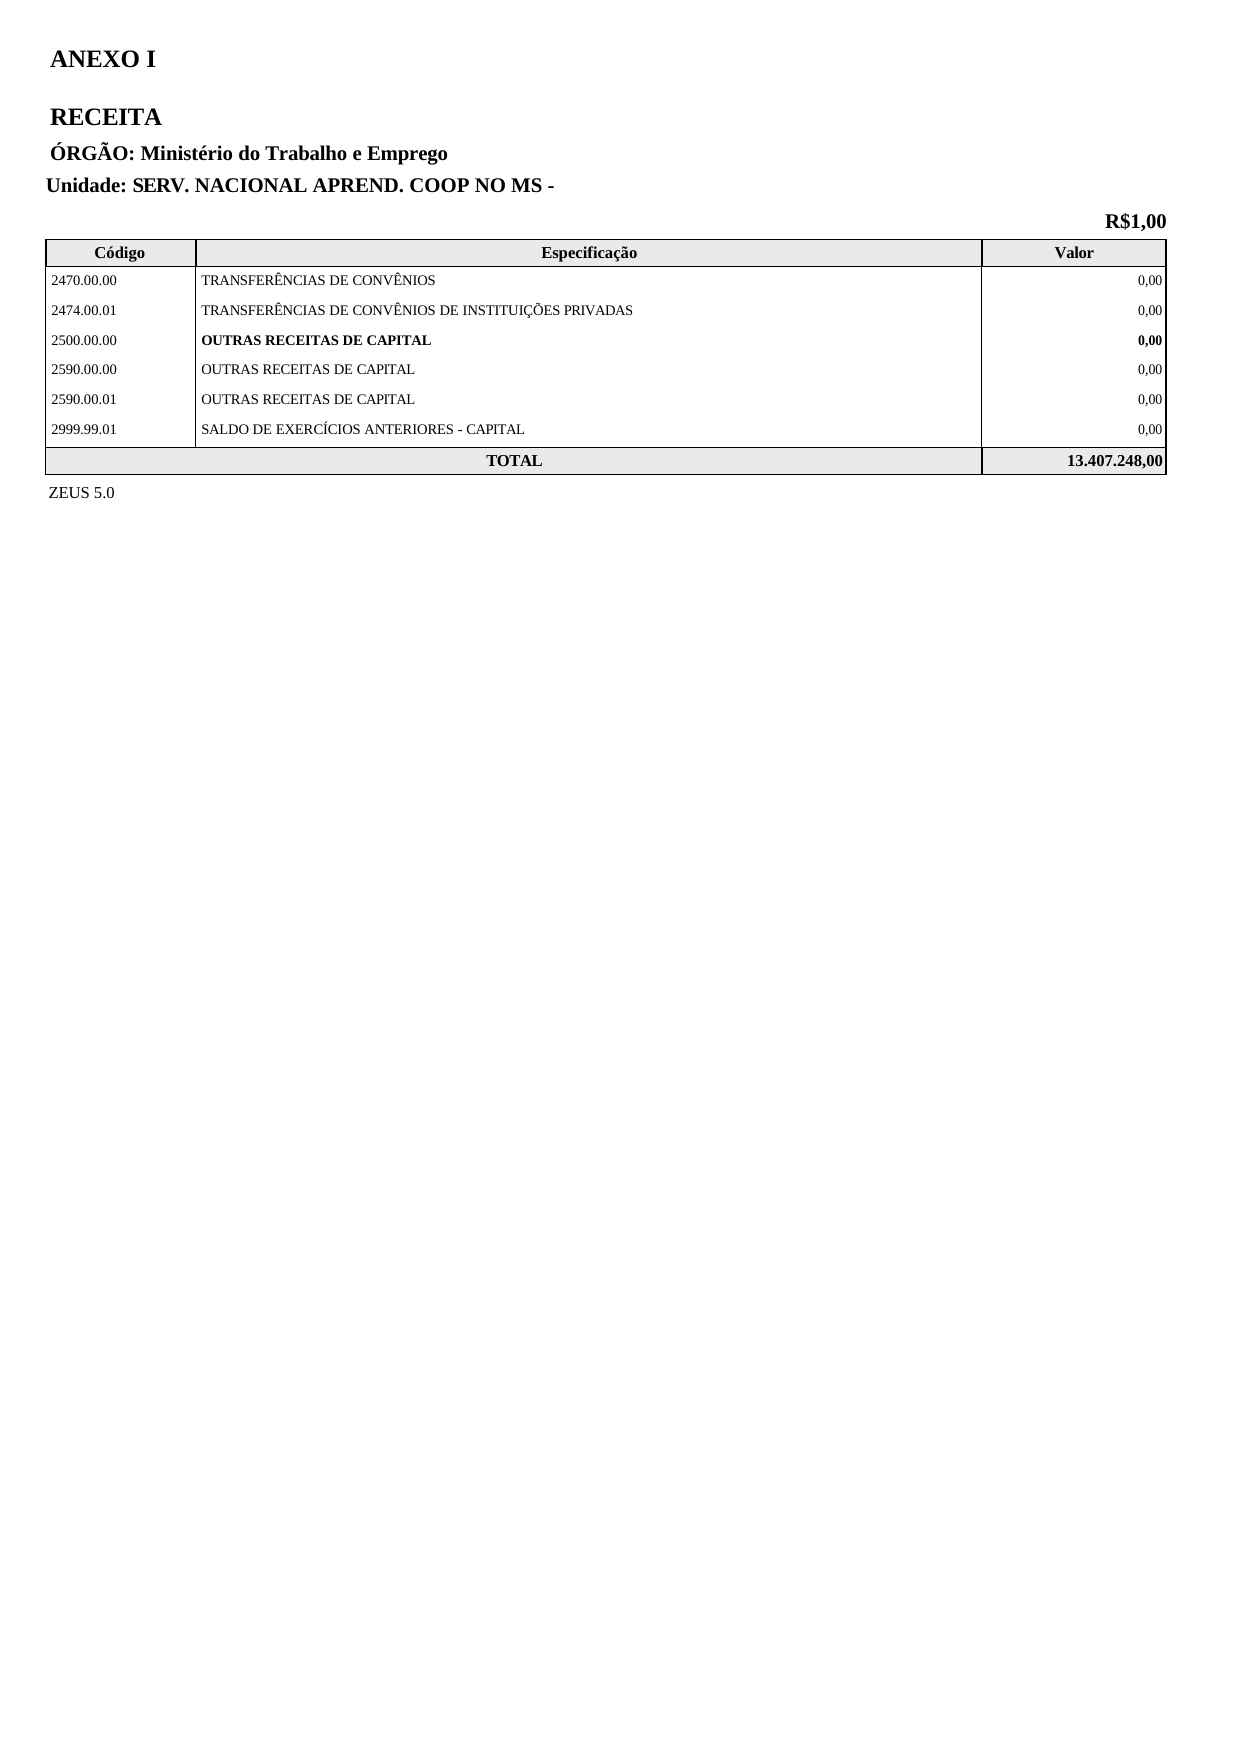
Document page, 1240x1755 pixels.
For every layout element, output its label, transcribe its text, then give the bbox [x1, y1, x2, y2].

table_cell 0,00 [982, 296, 1165, 326]
table_cell 0,00 [982, 326, 1165, 356]
table_cell 2474.00.01 [46, 296, 195, 326]
table_cell 2999.99.01 [46, 415, 195, 447]
table_cell 0,00 [982, 415, 1165, 447]
table_header Especificação [197, 240, 981, 266]
table_cell OUTRAS RECEITAS DE CAPITAL [196, 385, 981, 415]
table_cell 2500.00.00 [46, 326, 195, 356]
table_cell SALDO DE EXERCÍCIOS ANTERIORES - CAPITAL [196, 415, 981, 447]
table_cell 13.407.248,00 [983, 448, 1165, 474]
table_header Valor [983, 240, 1165, 266]
table_cell 0,00 [982, 385, 1165, 415]
table_cell 0,00 [982, 267, 1165, 296]
table_cell 2590.00.01 [46, 385, 195, 415]
table_cell TRANSFERÊNCIAS DE CONVÊNIOS [196, 267, 981, 296]
text ZEUS 5.0 [48, 483, 1179, 502]
table_cell 0,00 [982, 356, 1165, 385]
table_header Código [47, 240, 195, 266]
table_cell TOTAL [46, 448, 981, 474]
table_cell 2590.00.00 [46, 356, 195, 385]
table_cell OUTRAS RECEITAS DE CAPITAL [196, 326, 981, 356]
table_cell OUTRAS RECEITAS DE CAPITAL [196, 356, 981, 385]
table_cell 2470.00.00 [46, 267, 195, 296]
table_cell TRANSFERÊNCIAS DE CONVÊNIOS DE INSTITUIÇÕES PRIVADAS [196, 296, 981, 326]
